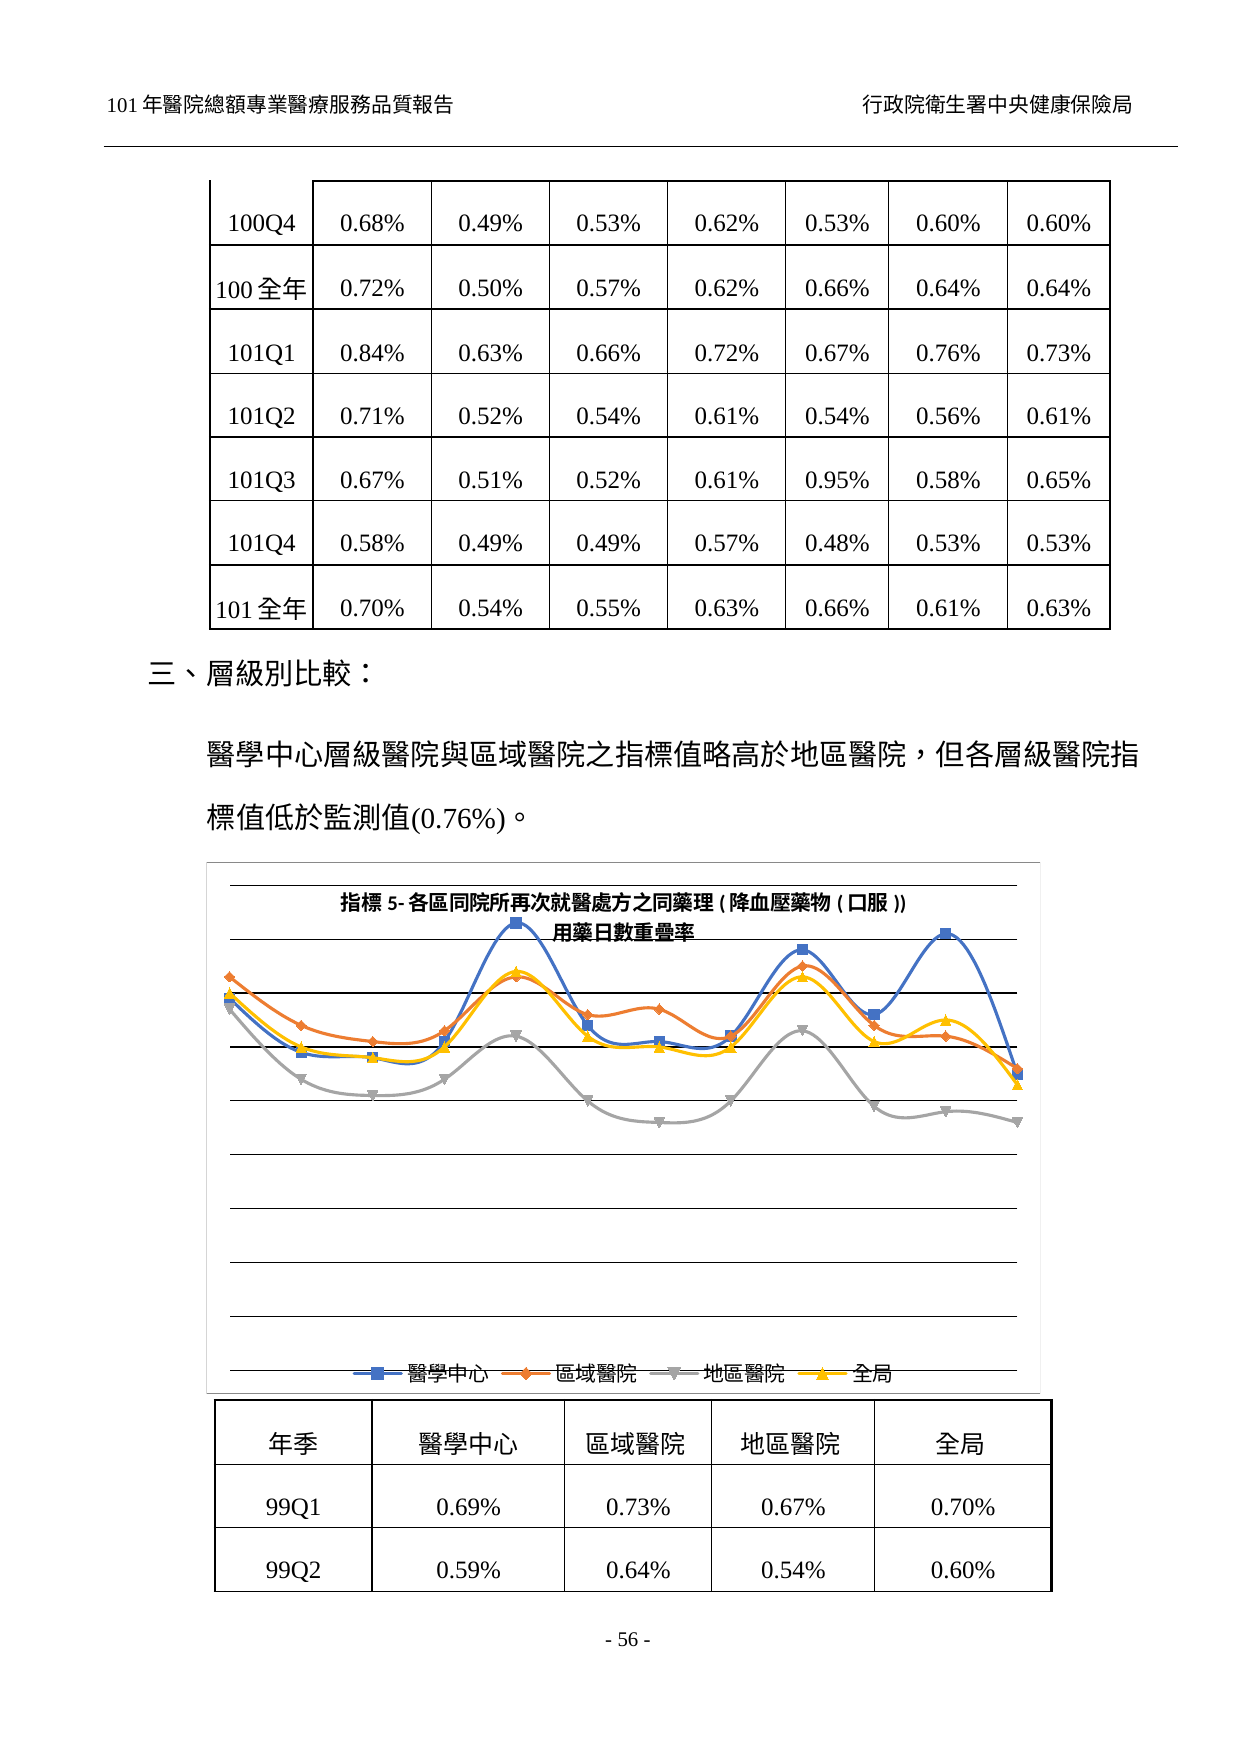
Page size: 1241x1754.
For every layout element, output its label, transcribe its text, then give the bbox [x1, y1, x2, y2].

table_cell 0.69% [373, 1465, 564, 1527]
table_header 年季 [216, 1401, 371, 1463]
table_cell 0.52% [550, 438, 667, 500]
table_cell 101Q3 [211, 438, 312, 500]
table_cell 0.53% [1008, 501, 1109, 563]
table_cell 0.57% [550, 246, 667, 308]
table_cell 0.61% [668, 438, 785, 500]
table_cell 0.50% [432, 246, 549, 308]
table_cell 0.66% [786, 566, 888, 628]
table_cell 0.51% [432, 438, 549, 500]
table_cell 0.55% [550, 566, 667, 628]
table_cell 0.53% [786, 182, 888, 244]
table_cell 0.49% [432, 182, 549, 244]
table_cell 101全年 [211, 566, 312, 628]
table_header 地區醫院 [712, 1401, 874, 1463]
table_cell 0.67% [314, 438, 431, 500]
table_cell 0.54% [432, 566, 549, 628]
table_cell 0.54% [550, 374, 667, 436]
table_cell 0.72% [668, 310, 785, 373]
table_header 全局 [875, 1401, 1050, 1463]
table_cell 0.60% [1008, 182, 1109, 244]
table_cell 0.49% [432, 501, 549, 563]
table_cell 0.53% [889, 501, 1007, 563]
table_cell 99Q1 [216, 1465, 371, 1527]
table_cell 0.48% [786, 501, 888, 563]
table_cell 0.61% [668, 374, 785, 436]
table_cell 0.63% [432, 310, 549, 373]
table_cell 0.73% [1008, 310, 1109, 373]
table_cell 0.60% [875, 1528, 1050, 1591]
table_cell 0.76% [889, 310, 1007, 373]
table_cell 0.67% [712, 1465, 874, 1527]
table_cell 0.71% [314, 374, 431, 436]
table_cell 101Q4 [211, 501, 312, 563]
table_cell 0.49% [550, 501, 667, 563]
table_cell 0.58% [314, 501, 431, 563]
table_cell 0.63% [1008, 566, 1109, 628]
table_cell 0.53% [550, 182, 667, 244]
table_cell 0.67% [786, 310, 888, 373]
table_cell 0.62% [668, 182, 785, 244]
table_cell 0.58% [889, 438, 1007, 500]
table_cell 0.70% [875, 1465, 1050, 1527]
text 醫學中心層級醫院與區域醫院之指標值略高於地區醫院，但各層級醫院指標值低於監測值(0.76%)。 [206, 711, 1152, 836]
table_cell 0.63% [668, 566, 785, 628]
table_cell 100Q4 [211, 180, 312, 244]
table_cell 0.60% [889, 182, 1007, 244]
table_cell 0.95% [786, 438, 888, 500]
table_cell 0.68% [314, 182, 431, 244]
table_cell 0.84% [314, 310, 431, 373]
table_cell 0.72% [314, 246, 431, 308]
table_header 醫學中心 [373, 1401, 564, 1463]
table_cell 0.54% [712, 1528, 874, 1591]
table_cell 0.61% [889, 566, 1007, 628]
table_cell 0.62% [668, 246, 785, 308]
table_cell 0.59% [373, 1528, 564, 1591]
table_cell 0.64% [1008, 246, 1109, 308]
table_cell 0.56% [889, 374, 1007, 436]
table_cell 100全年 [211, 246, 312, 308]
table_cell 0.52% [432, 374, 549, 436]
table_header 區域醫院 [565, 1401, 711, 1463]
table_cell 0.70% [314, 566, 431, 628]
table_cell 101Q1 [211, 310, 312, 373]
table_cell 0.61% [1008, 374, 1109, 436]
table_cell 0.65% [1008, 438, 1109, 500]
table_cell 0.73% [565, 1465, 711, 1527]
text 三、層級別比較： [128, 630, 1152, 693]
table_cell 0.64% [565, 1528, 711, 1591]
table_cell 101Q2 [211, 374, 312, 436]
table_cell 0.66% [786, 246, 888, 308]
table_cell 99Q2 [216, 1528, 371, 1591]
table_cell 0.57% [668, 501, 785, 563]
table_cell 0.64% [889, 246, 1007, 308]
table_cell 0.54% [786, 374, 888, 436]
table_cell 0.66% [550, 310, 667, 373]
